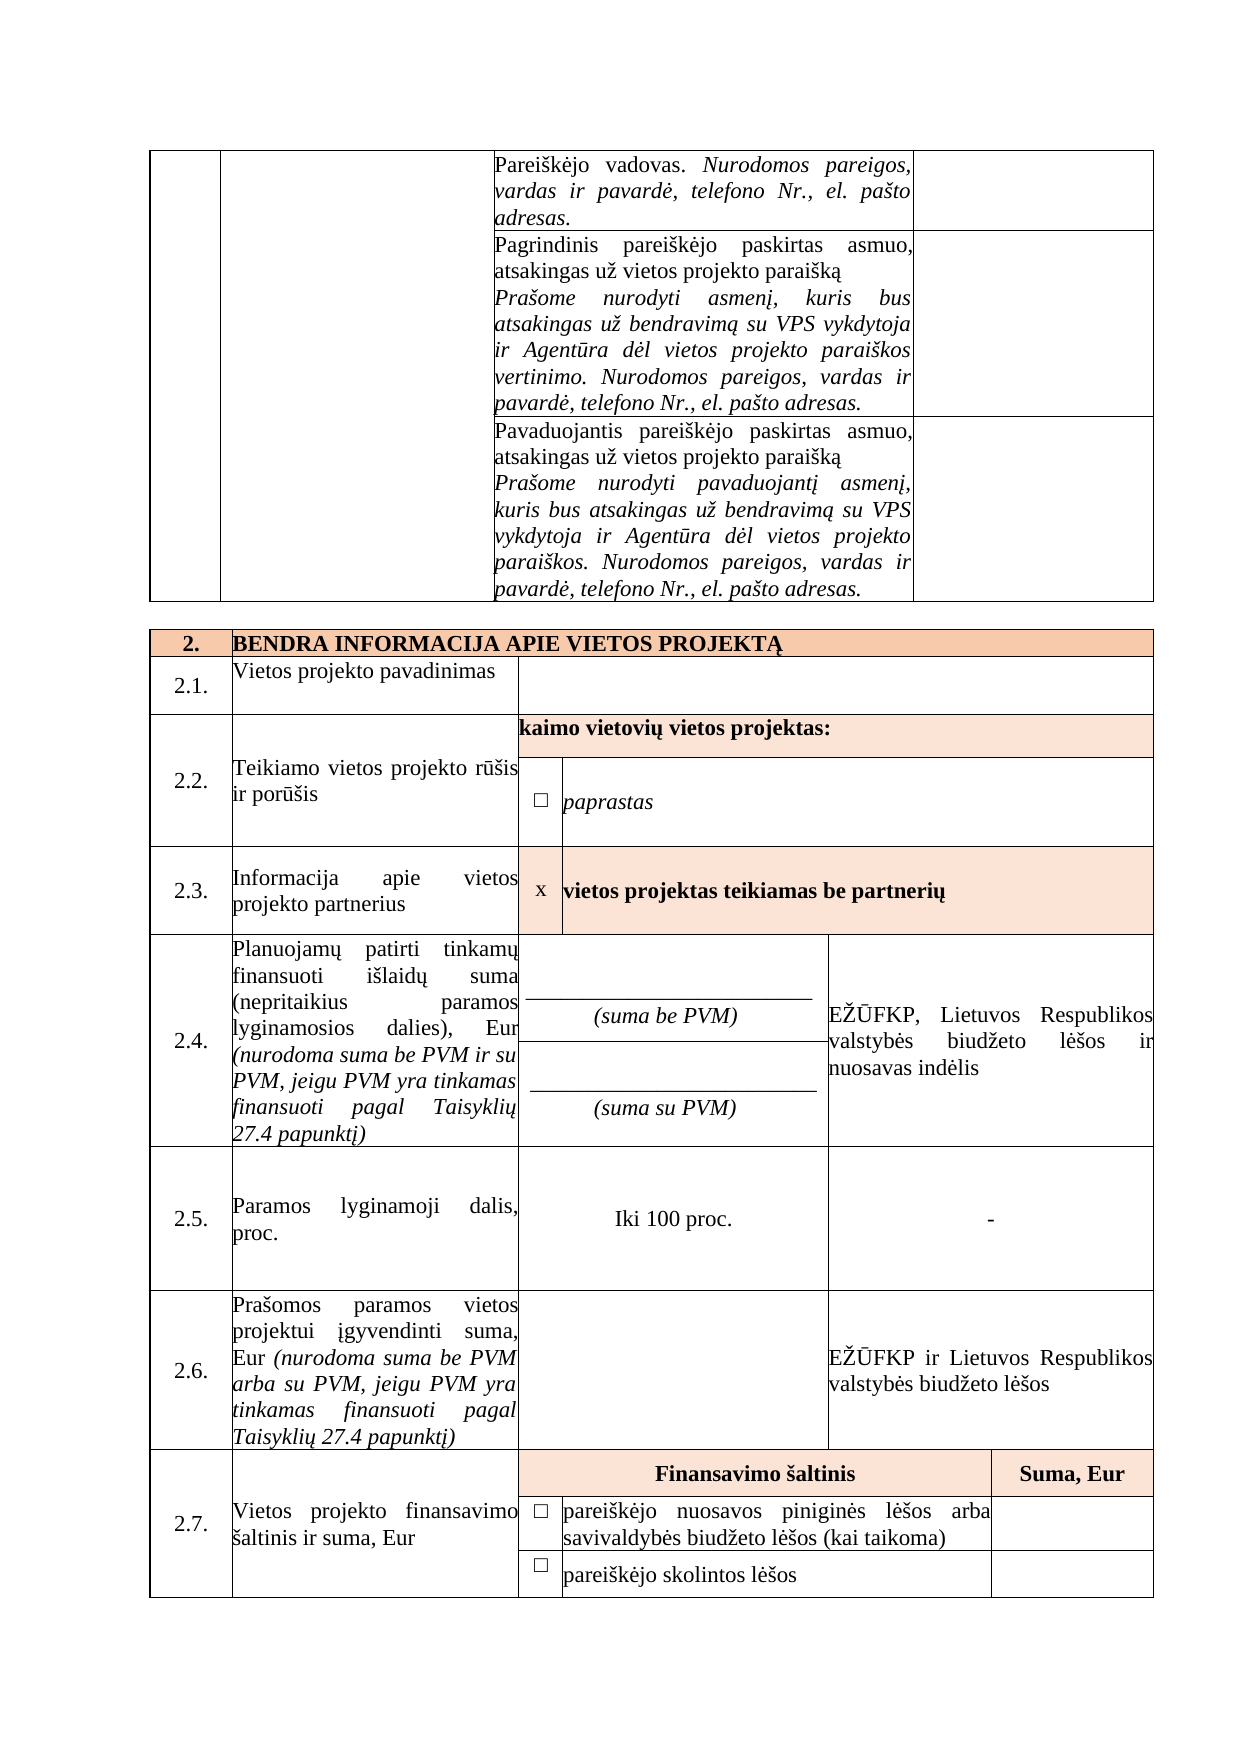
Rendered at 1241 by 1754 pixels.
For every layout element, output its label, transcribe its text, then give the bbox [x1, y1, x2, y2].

table_cell [914, 151, 1153, 230]
table_cell Finansavimo šaltinis [519, 1450, 991, 1496]
table_cell _________________________ (suma be PVM) [519, 935, 828, 1041]
table_cell [151, 151, 220, 601]
table_cell 2.5. [151, 1147, 232, 1290]
table_cell □ [519, 758, 562, 846]
table_cell 2.4. [151, 935, 232, 1146]
table_cell Teikiamo vietos projekto rūšis ir porūšis [233, 715, 518, 846]
table_cell EŽŪFKP ir Lietuvos Respublikos valstybės biudžeto lėšos [829, 1291, 1153, 1449]
table_cell Paramos lyginamoji dalis, proc. [233, 1147, 518, 1290]
table_cell [914, 231, 1153, 416]
table_cell 2.7. [151, 1450, 232, 1597]
table_cell [221, 151, 494, 601]
table_cell Iki 100 proc. [519, 1147, 828, 1290]
table_cell paprastas [563, 758, 1153, 846]
table_cell [519, 1291, 828, 1449]
table_cell [992, 1497, 1153, 1550]
table_cell Vietos projekto finansavimo šaltinis ir suma, Eur [233, 1450, 518, 1597]
table_header BENDRA INFORMACIJA APIE VIETOS PROJEKTĄ [233, 630, 1153, 656]
table_cell Pagrindinis pareiškėjo paskirtas asmuo, atsakingas už vietos projekto paraišką Prašome nurodyti asmenį, kuris bus atsakingas už bendravimą su VPS vykdytoja ir Agentūra dėl vietos projekto paraiškos vertinimo. Nurodomos pareigos, vardas ir pavardė, telefono Nr., el. pašto adresas. [495, 231, 913, 416]
table_cell Informacija apie vietos projekto partnerius [233, 847, 518, 934]
table_cell kaimo vietovių vietos projektas: [519, 715, 1153, 757]
table_cell EŽŪFKP, Lietuvos Respublikos valstybės biudžeto lėšos ir nuosavas indėlis [829, 935, 1153, 1146]
table_cell vietos projektas teikiamas be partnerių [563, 847, 1153, 934]
table_cell _________________________ (suma su PVM) [519, 1042, 828, 1146]
table_cell □ [519, 1551, 562, 1597]
table_cell pareiškėjo nuosavos piniginės lėšos arba savivaldybės biudžeto lėšos (kai taikoma) [563, 1497, 991, 1550]
table_cell Prašomos paramos vietos projektui įgyvendinti suma, Eur (nurodoma suma be PVM arba su PVM, jeigu PVM yra tinkamas finansuoti pagal Taisyklių 27.4 papunktį) [233, 1291, 518, 1449]
table_cell [914, 417, 1153, 601]
table_cell Pareiškėjo vadovas. Nurodomos pareigos, vardas ir pavardė, telefono Nr., el. pašto adresas. [495, 151, 913, 230]
table_cell 2.6. [151, 1291, 232, 1449]
table_cell □ [519, 1497, 562, 1550]
table_cell 2.1. [151, 657, 232, 713]
table_cell pareiškėjo skolintos lėšos [563, 1551, 991, 1597]
table_cell 2.2. [151, 715, 232, 846]
table_cell x [519, 847, 562, 934]
table_cell [992, 1551, 1153, 1597]
table_cell 2.3. [151, 847, 232, 934]
table_cell Pavaduojantis pareiškėjo paskirtas asmuo, atsakingas už vietos projekto paraišką Prašome nurodyti pavaduojantį asmenį, kuris bus atsakingas už bendravimą su VPS vykdytoja ir Agentūra dėl vietos projekto paraiškos. Nurodomos pareigos, vardas ir pavardė, telefono Nr., el. pašto adresas. [495, 417, 913, 601]
table_header 2. [151, 630, 232, 656]
table_cell Suma, Eur [992, 1450, 1153, 1496]
table_cell [519, 657, 1153, 713]
table_cell Planuojamų patirti tinkamų finansuoti išlaidų suma (nepritaikius paramos lyginamosios dalies), Eur (nurodoma suma be PVM ir su PVM, jeigu PVM yra tinkamas finansuoti pagal Taisyklių 27.4 papunktį) [233, 935, 518, 1146]
table_cell Vietos projekto pavadinimas [233, 657, 518, 713]
table_cell - [829, 1147, 1153, 1290]
